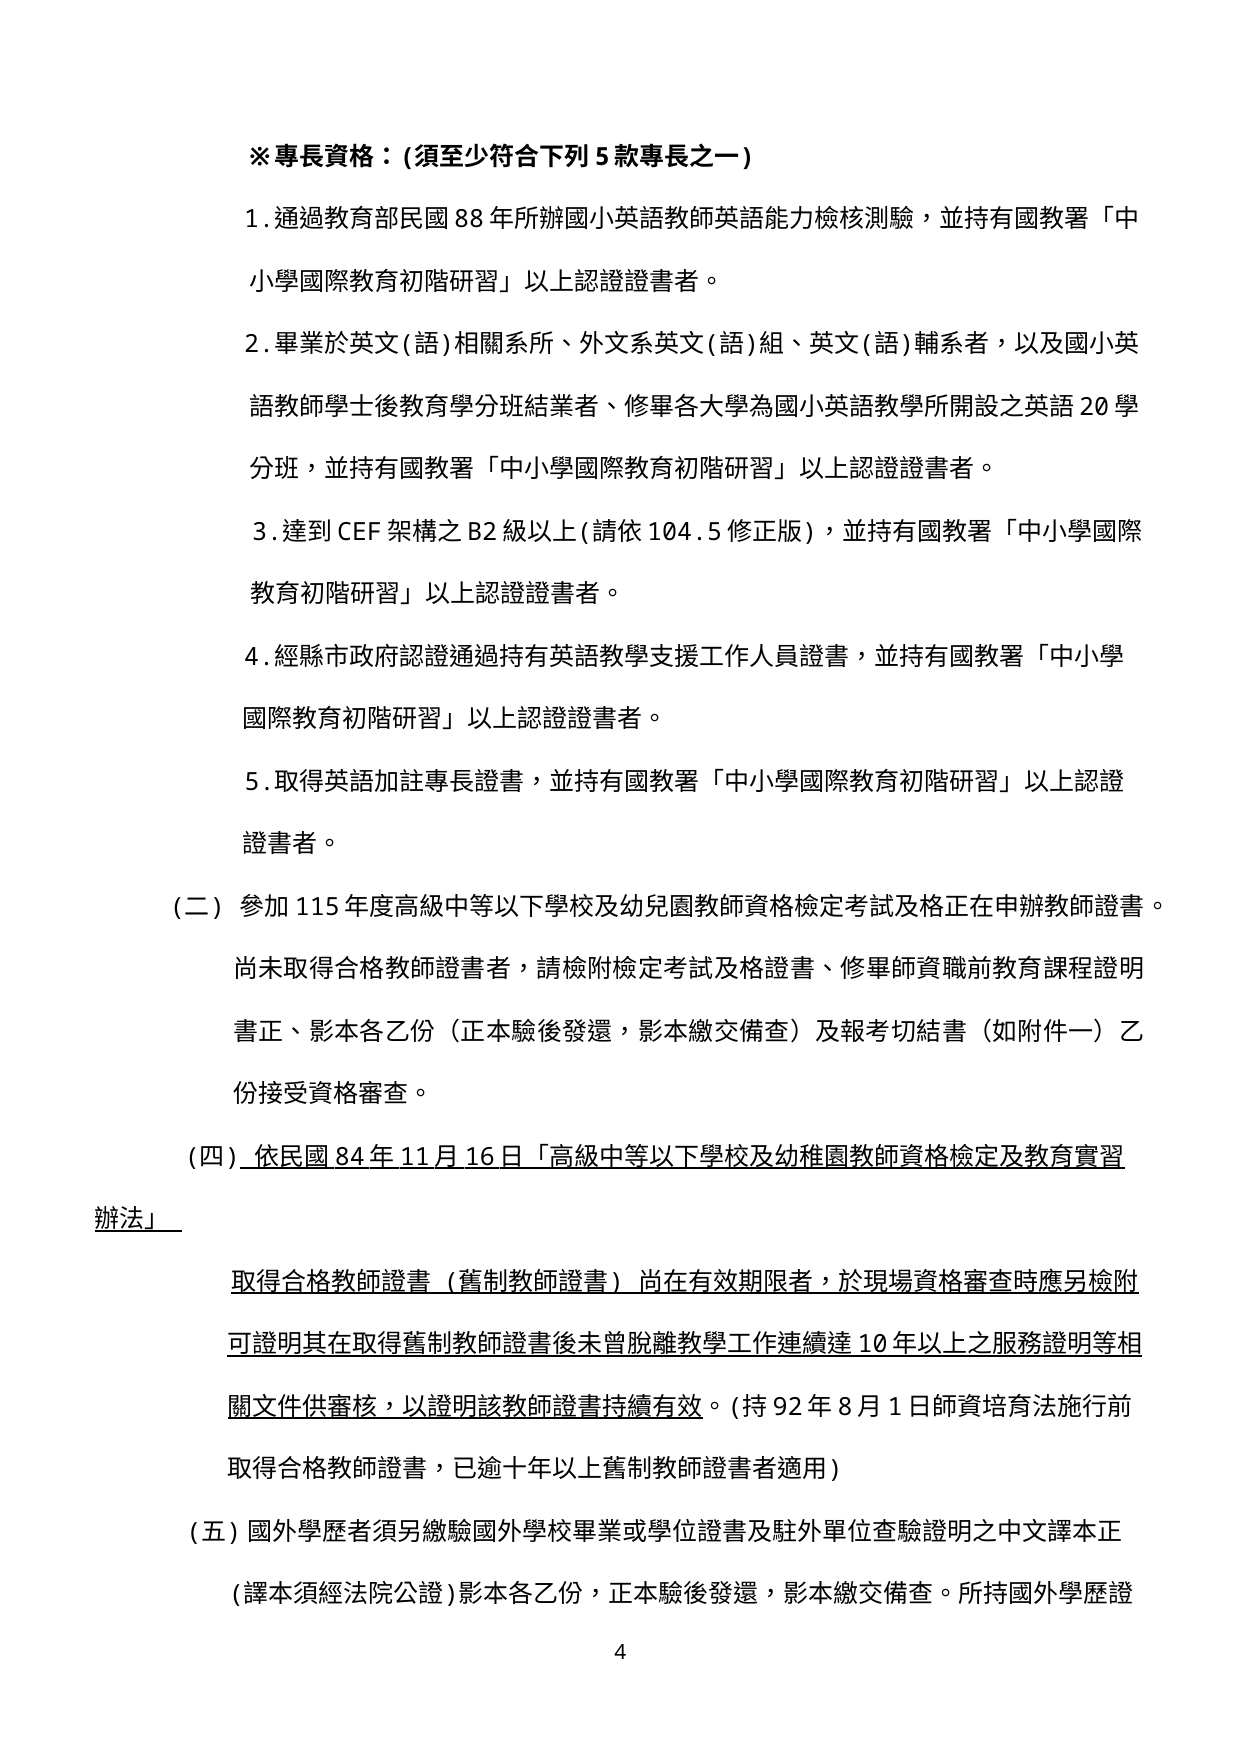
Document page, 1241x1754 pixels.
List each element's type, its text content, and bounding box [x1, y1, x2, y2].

text ※專長資格：(須至少符合下列5款專長之一) [94, 113, 1146, 175]
text 3.達到CEF架構之B2級以上(請依104.5修正版)，並持有國教署「中小學國際教育初階研習」以上認證證書者。 [102, 488, 1146, 613]
text (五) 國外學歷者須另繳驗國外學校畢業或學位證書及駐外單位查驗證明之中文譯本正(譯本須經法院公證)影本各乙份，正本驗後發還，影本繳交備查。所持國外學歷證 [96, 1488, 1146, 1613]
text 5.取得英語加註專長證書，並持有國教署「中小學國際教育初階研習」以上認證證書者。 [124, 738, 1146, 863]
text 4.經縣市政府認證通過持有英語教學支援工作人員證書，並持有國教署「中小學國際教育初階研習」以上認證證書者。 [124, 613, 1146, 738]
text (四) 依民國84年11月16日「高級中等以下學校及幼稚園教師資格檢定及教育實習辦法」 [94, 1113, 1146, 1238]
text 1.通過教育部民國88年所辦國小英語教師英語能力檢核測驗，並持有國教署「中小學國際教育初階研習」以上認證證書者。 [124, 175, 1146, 300]
text 取得合格教師證書 (舊制教師證書) 尚在有效期限者，於現場資格審查時應另檢附可證明其在取得舊制教師證書後未曾脫離教學工作連續達10年以上之服務證明等相關文件供審核，以證明該教師證書持續有效。(持92年8月1日師資培育法施行前取得合格教師證書，已逾十年以上舊制教師證書者適用) [227, 1238, 1146, 1488]
text (二) 參加115年度高級中等以下學校及幼兒園教師資格檢定考試及格正在申辦教師證書。尚未取得合格教師證書者，請檢附檢定考試及格證書、修畢師資職前教育課程證明書正、影本各乙份（正本驗後發還，影本繳交備查）及報考切結書（如附件一）乙份接受資格審查。 [169, 863, 1146, 1113]
text 2.畢業於英文(語)相關系所、外文系英文(語)組、英文(語)輔系者，以及國小英語教師學士後教育學分班結業者、修畢各大學為國小英語教學所開設之英語20學分班，並持有國教署「中小學國際教育初階研習」以上認證證書者。 [124, 300, 1146, 488]
